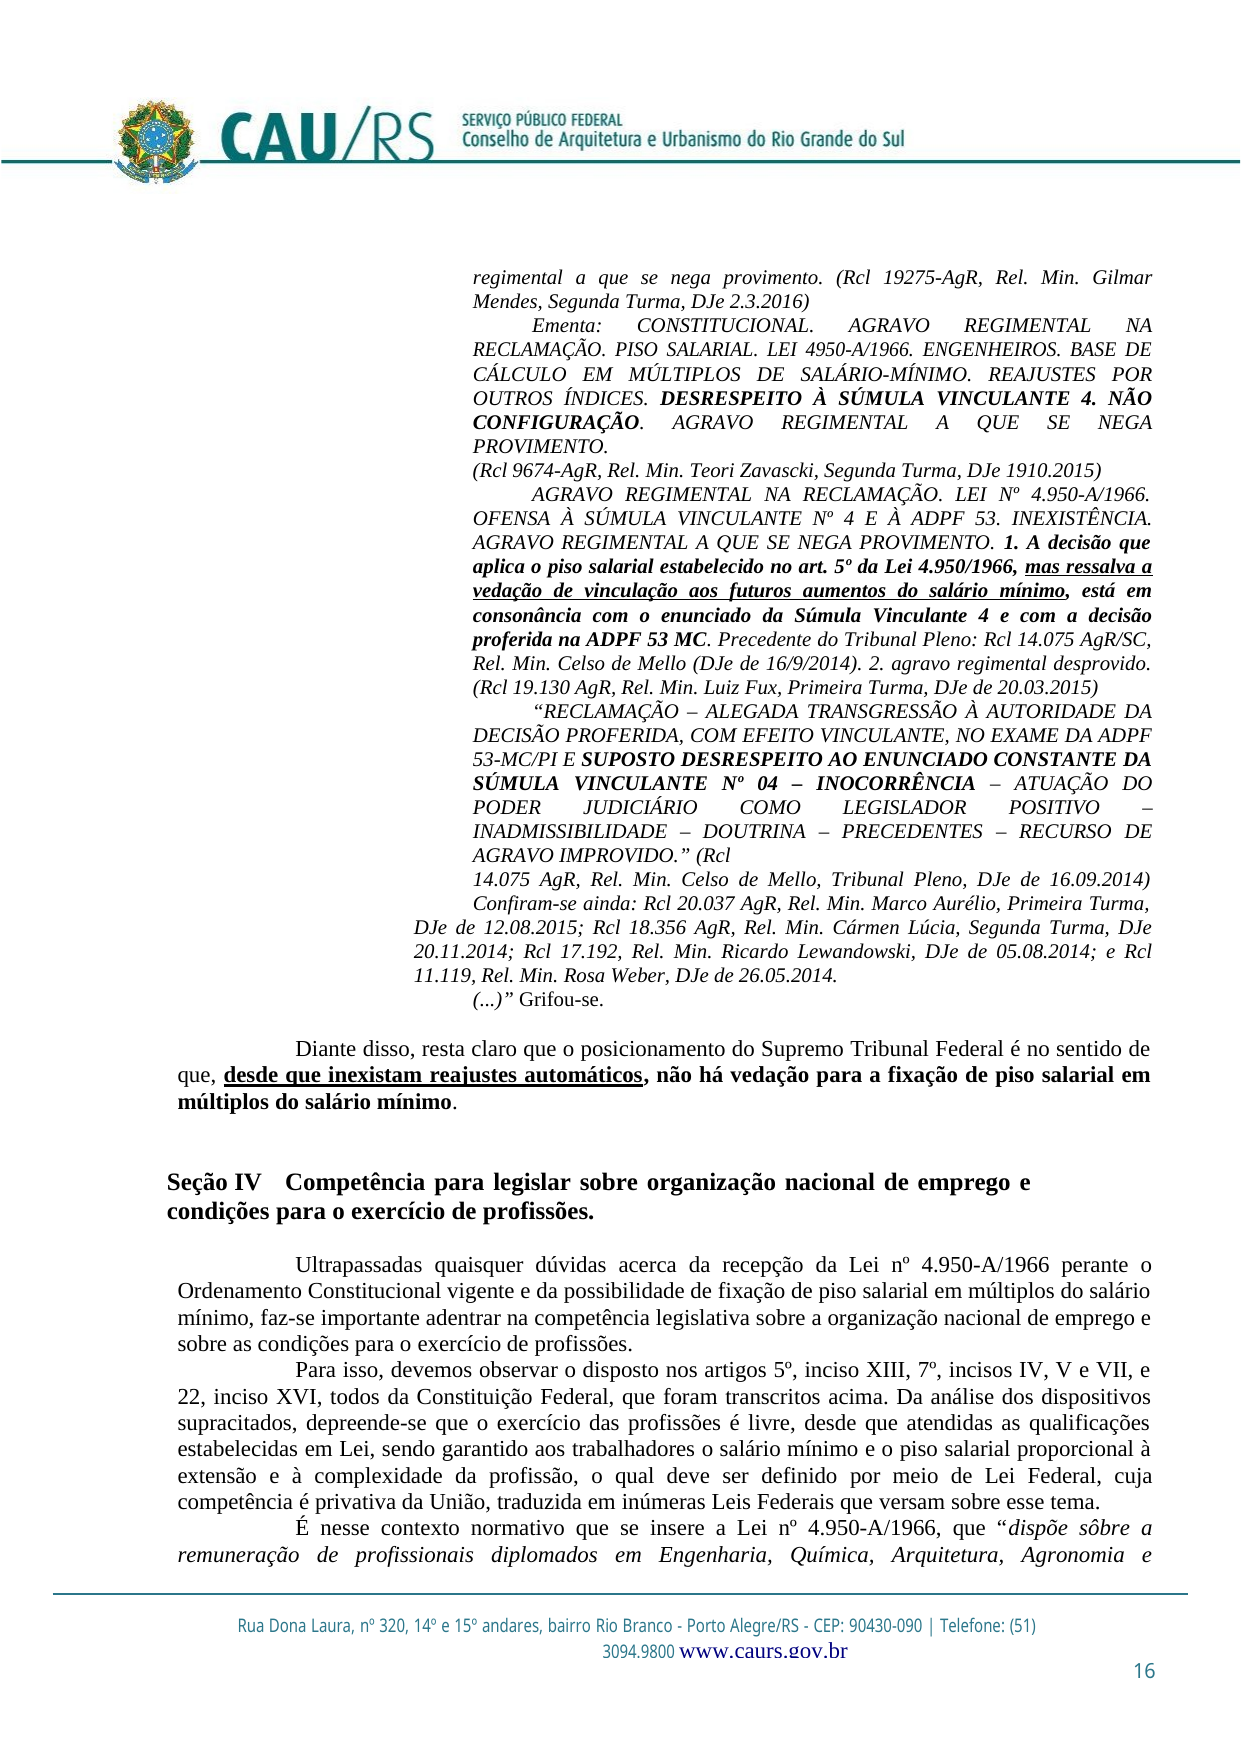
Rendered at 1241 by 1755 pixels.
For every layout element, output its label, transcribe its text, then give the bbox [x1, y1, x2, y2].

text Diante disso, resta claro que o posicionamento do Supremo Tribunal Federal é no sentido de que, desde que inexistam reajustes automáticos, não há vedação para a fixação de piso salarial em múltiplos do salário mínimo. [177, 1035, 1152, 1114]
text Ultrapassadas quaisquer dúvidas acerca da recepção da Lei nº 4.950-A/1966 perante o Ordenamento Constitucional vigente e da possibilidade de fixação de piso salarial em múltiplos do salário mínimo, faz-se importante adentrar na competência legislativa sobre a organização nacional de emprego e sobre as condições para o exercício de profissões. [177, 1251, 1152, 1356]
text (...)” Grifou-se. [473, 987, 1163, 1011]
text regimental a que se nega provimento. (Rcl 19275-AgR, Rel. Min. Gilmar Mendes, Segunda Turma, DJe 2.3.2016) [473, 265, 1152, 313]
text Ementa: CONSTITUCIONAL. AGRAVO REGIMENTAL NA RECLAMAÇÃO. PISO SALARIAL. LEI 4950-A/1966. ENGENHEIROS. BASE DE CÁLCULO EM MÚLTIPLOS DE SALÁRIO-MÍNIMO. REAJUSTES POR OUTROS ÍNDICES. DESRESPEITO À SÚMULA VINCULANTE 4. NÃO CONFIGURAÇÃO. AGRAVO REGIMENTAL A QUE SE NEGA PROVIMENTO. [473, 313, 1152, 458]
text aplica o piso salarial estabelecido no art. 5º da Lei 4.950/1966, mas ressalva a vedação de vinculação aos futuros aumentos do salário mínimo, está em consonância com o enunciado da Súmula Vinculante 4 e com a decisão proferida na ADPF 53 MC. Precedente do Tribunal Pleno: Rcl 14.075 AgR/SC, Rel. Min. Celso de Mello (DJe de 16/9/2014). 2. agravo regimental desprovido. (Rcl 19.130 AgR, Rel. Min. Luiz Fux, Primeira Turma, DJe de 20.03.2015) [473, 554, 1152, 699]
text DJe de 12.08.2015; Rcl 18.356 AgR, Rel. Min. Cármen Lúcia, Segunda Turma, DJe 20.11.2014; Rcl 17.192, Rel. Min. Ricardo Lewandowski, DJe de 05.08.2014; e Rcl 11.119, Rel. Min. Rosa Weber, DJe de 26.05.2014. [413, 915, 1153, 987]
text OFENSA À SÚMULA VINCULANTE Nº 4 E À ADPF 53. INEXISTÊNCIA. AGRAVO REGIMENTAL A QUE SE NEGA PROVIMENTO. 1. A decisão que [473, 506, 1152, 554]
text Para isso, devemos observar o disposto nos artigos 5º, inciso XIII, 7º, incisos IV, V e VII, e 22, inciso XVI, todos da Constituição Federal, que foram transcritos acima. Da análise dos dispositivos supracitados, depreende-se que o exercício das profissões é livre, desde que atendidas as qualificações estabelecidas em Lei, sendo garantido aos trabalhadores o salário mínimo e o piso salarial proporcional à extensão e à complexidade da profissão, o qual deve ser definido por meio de Lei Federal, cuja competência é privativa da União, traduzida em inúmeras Leis Federais que versam sobre esse tema. [177, 1356, 1152, 1514]
text “RECLAMAÇÃO – ALEGADA TRANSGRESSÃO À AUTORIDADE DA DECISÃO PROFERIDA, COM EFEITO VINCULANTE, NO EXAME DA ADPF 53-MC/PI E SUPOSTO DESRESPEITO AO ENUNCIADO CONSTANTE DA SÚMULA VINCULANTE Nº 04 – INOCORRÊNCIA – ATUAÇÃO DO PODER JUDICIÁRIO COMO LEGISLADOR POSITIVO – INADMISSIBILIDADE – DOUTRINA – PRECEDENTES – RECURSO DE AGRAVO IMPROVIDO.” (Rcl [473, 699, 1152, 867]
subtitle Seção IV Competência para legislar sobre organização nacional de emprego e condições para o exercício de profissões. [167, 1167, 1137, 1225]
text (Rcl 9674-AgR, Rel. Min. Teori Zavascki, Segunda Turma, DJe 1910.2015) AGRAVO REGIMENTAL NA RECLAMAÇÃO. LEI Nº 4.950-A/1966. [472, 458, 1163, 506]
text 14.075 AgR, Rel. Min. Celso de Mello, Tribunal Pleno, DJe de 16.09.2014) Confiram-se ainda: Rcl 20.037 AgR, Rel. Min. Marco Aurélio, Primeira Turma, [473, 867, 1152, 915]
text É nesse contexto normativo que se insere a Lei nº 4.950-A/1966, que “dispõe sôbre a remuneração de profissionais diplomados em Engenharia, Química, Arquitetura, Agronomia e [177, 1514, 1152, 1567]
